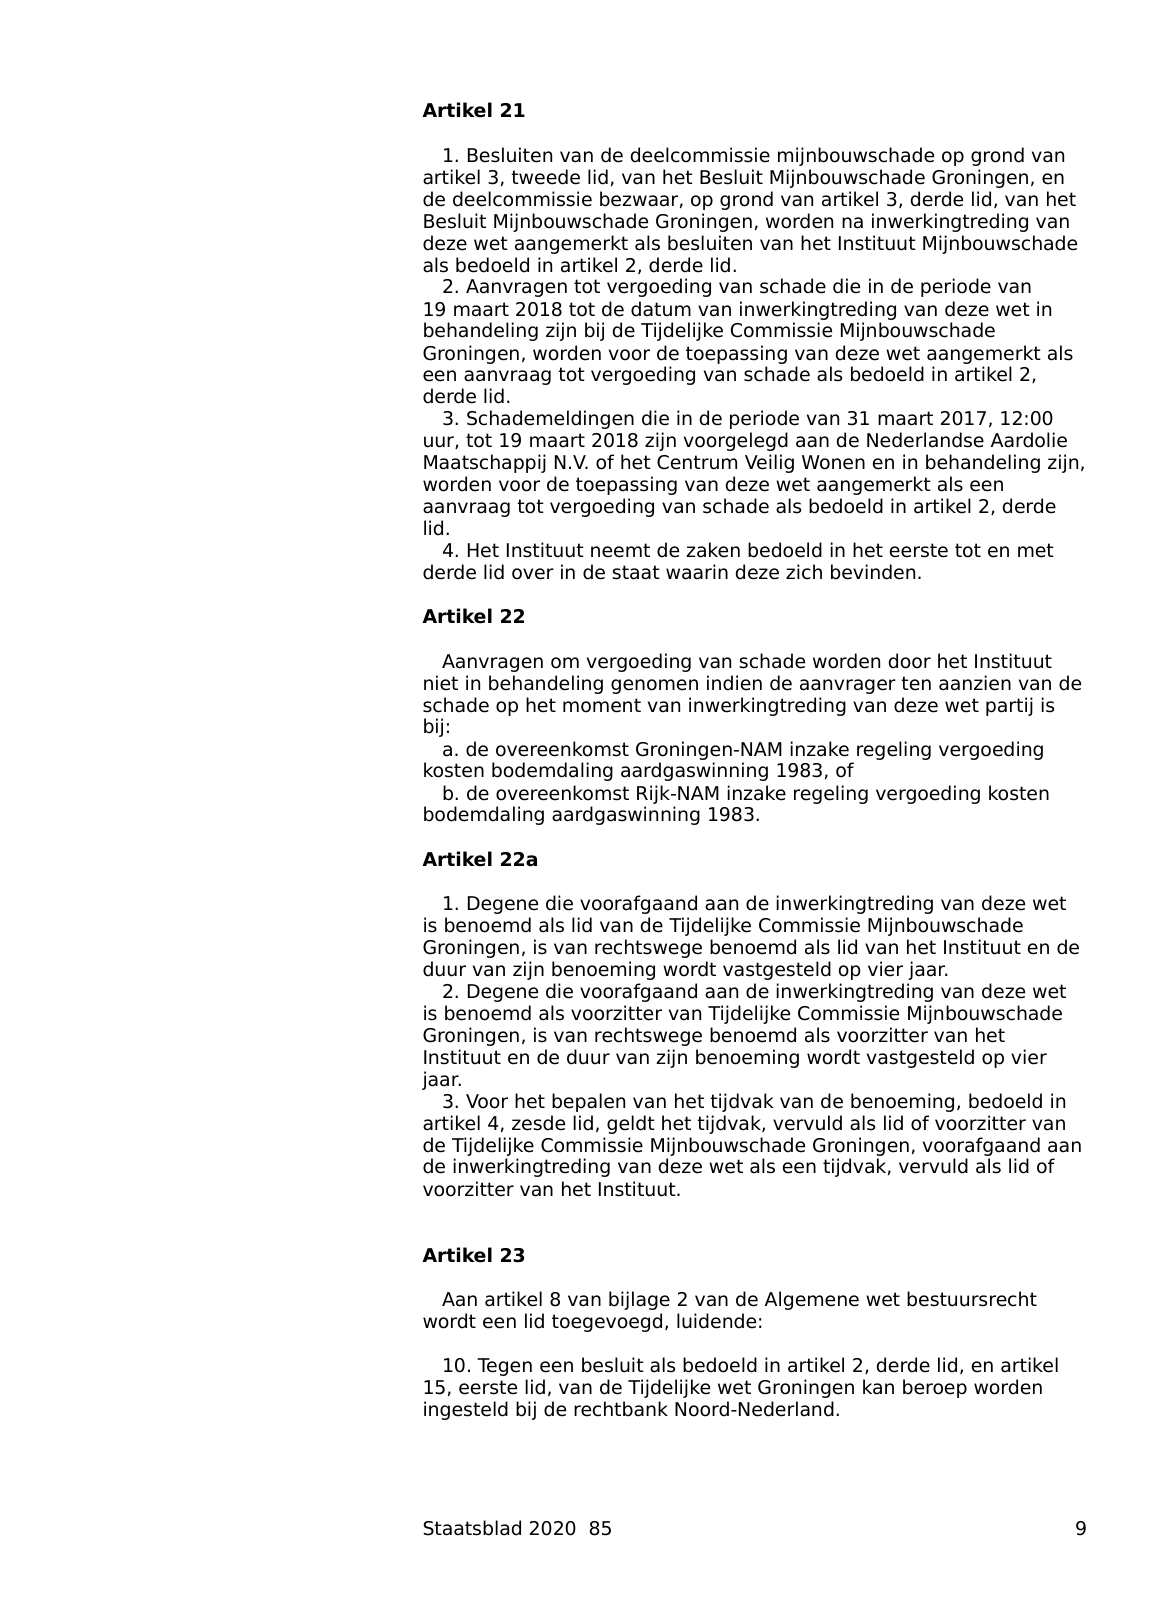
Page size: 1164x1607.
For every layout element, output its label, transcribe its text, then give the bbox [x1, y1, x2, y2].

text 3. Schademeldingen die in de periode van 31 maart 2017, 12:00 uur, tot 19 maart 2018 zijn voorgelegd aan de Nederlandse Aardolie Maatschappij N.V. of het Centrum Veilig Wonen en in behandeling zijn, worden voor de toepassing van deze wet aangemerkt als een aanvraag tot vergoeding van schade als bedoeld in artikel 2, derde lid. [422, 408, 1087, 540]
text 1. Degene die voorafgaand aan de inwerkingtreding van deze wet is benoemd als lid van de Tijdelijke Commissie Mijnbouwschade Groningen, is van rechtswege benoemd als lid van het Instituut en de duur van zijn benoeming wordt vastgesteld op vier jaar. [422, 893, 1087, 981]
text 3. Voor het bepalen van het tijdvak van de benoeming, bedoeld in artikel 4, zesde lid, geldt het tijdvak, vervuld als lid of voorzitter van de Tijdelijke Commissie Mijnbouwschade Groningen, voorafgaand aan de inwerkingtreding van deze wet als een tijdvak, vervuld als lid of voorzitter van het Instituut. [422, 1091, 1087, 1200]
text 10. Tegen een besluit als bedoeld in artikel 2, derde lid, en artikel 15, eerste lid, van de Tijdelijke wet Groningen kan beroep worden ingesteld bij de rechtbank Noord-Nederland. [422, 1355, 1087, 1421]
text 1. Besluiten van de deelcommissie mijnbouwschade op grond van artikel 3, tweede lid, van het Besluit Mijnbouwschade Groningen, en de deelcommissie bezwaar, op grond van artikel 3, derde lid, van het Besluit Mijnbouwschade Groningen, worden na inwerkingtreding van deze wet aangemerkt als besluiten van het Instituut Mijnbouwschade als bedoeld in artikel 2, derde lid. [422, 144, 1087, 276]
subtitle Artikel 22a [422, 848, 1087, 871]
subtitle Artikel 23 [422, 1245, 1087, 1267]
text 2. Aanvragen tot vergoeding van schade die in de periode van 19 maart 2018 tot de datum van inwerkingtreding van deze wet in behandeling zijn bij de Tijdelijke Commissie Mijnbouwschade Groningen, worden voor de toepassing van deze wet aangemerkt als een aanvraag tot vergoeding van schade als bedoeld in artikel 2, derde lid. [422, 276, 1087, 408]
text Aanvragen om vergoeding van schade worden door het Instituut niet in behandeling genomen indien de aanvrager ten aanzien van de schade op het moment van inwerkingtreding van deze wet partij is bij: [422, 651, 1087, 738]
text Aan artikel 8 van bijlage 2 van de Algemene wet bestuursrecht wordt een lid toegevoegd, luidende: [422, 1289, 1087, 1333]
subtitle Artikel 22 [422, 606, 1087, 628]
text 4. Het Instituut neemt de zaken bedoeld in het eerste tot en met derde lid over in de staat waarin deze zich bevinden. [422, 540, 1087, 584]
subtitle Artikel 21 [422, 100, 1087, 122]
text 2. Degene die voorafgaand aan de inwerkingtreding van deze wet is benoemd als voorzitter van Tijdelijke Commissie Mijnbouwschade Groningen, is van rechtswege benoemd als voorzitter van het Instituut en de duur van zijn benoeming wordt vastgesteld op vier jaar. [422, 981, 1087, 1091]
text a. de overeenkomst Groningen-NAM inzake regeling vergoeding kosten bodemdaling aardgaswinning 1983, of [422, 738, 1087, 782]
text b. de overeenkomst Rijk-NAM inzake regeling vergoeding kosten bodemdaling aardgaswinning 1983. [422, 782, 1087, 826]
